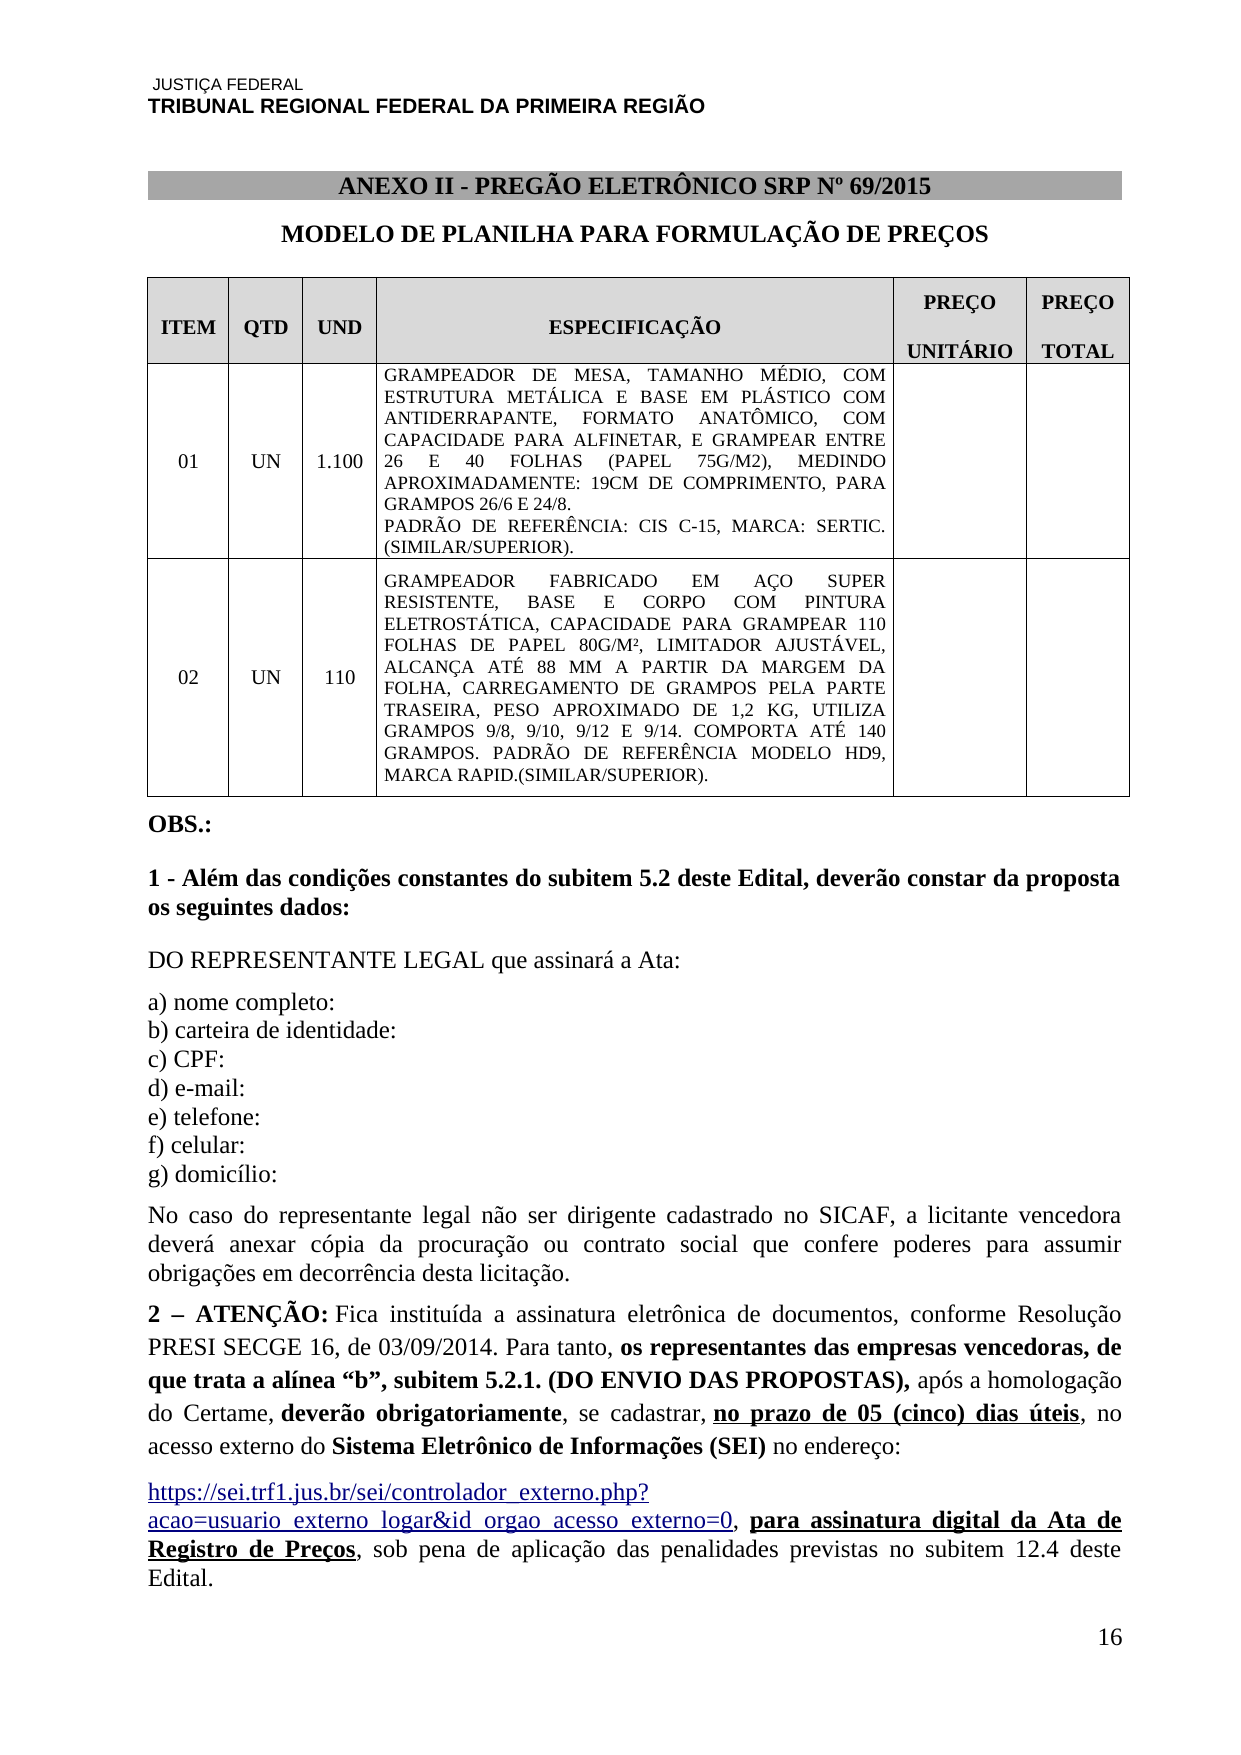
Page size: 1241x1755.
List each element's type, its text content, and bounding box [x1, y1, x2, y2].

text a) nome completo: [148, 987, 308, 1015]
text [985, 1044, 1122, 1073]
table_header ITEM [148, 278, 228, 363]
text No caso do representante legal não ser dirigente cadastrado no SICAF, a licitante vencedora deverá anexar cópia da procuração ou contrato social que confere poderes para assumir obrigações em decorrência desta licitação. [148, 1200, 308, 1287]
text g) domicílio: [148, 1159, 308, 1188]
text f) celular: [148, 1130, 308, 1159]
text https://sei.trf1.jus.br/sei/controlador_externo.php?acao=usuario_externo_logar&id_orgao_acesso_externo=0, para assinatura digital da Ata de Registro de Preços, sob pena de aplicação das penalidades previstas no subitem 12.4 deste Edital. [148, 1477, 1122, 1592]
table_cell 01 [148, 364, 228, 558]
text c) CPF: [148, 1044, 308, 1073]
text [985, 1073, 1122, 1102]
table_cell [894, 559, 1026, 796]
table_header PREÇO TOTAL [1027, 278, 1129, 363]
text No caso do representante legal não ser dirigente cadastrado no SICAF, a licitante vencedora deverá anexar cópia da procuração ou contrato social que confere poderes para assumir obrigações em decorrência desta licitação. [985, 1200, 1122, 1287]
table_cell 110 [303, 559, 376, 796]
text 1 - Além das condições constantes do subitem 5.2 deste Edital, deverão constar da proposta os seguintes dados: [985, 863, 1122, 920]
table_cell GRAMPEADOR DE MESA, TAMANHO MÉDIO, COM ESTRUTURA METÁLICA E BASE EM PLÁSTICO COM ANTIDERRAPANTE, FORMATO ANATÔMICO, COM CAPACIDADE PARA ALFINETAR, E GRAMPEAR ENTRE 26 E 40 FOLHAS (PAPEL 75G/M2), MEDINDO APROXIMADAMENTE: 19CM DE COMPRIMENTO, PARA GRAMPOS 26/6 E 24/8. PADRÃO DE REFERÊNCIA: CIS C-15, MARCA: SERTIC.(SIMILAR/SUPERIOR). [377, 364, 893, 558]
text DO REPRESENTANTE LEGAL que assinará a Ata: [985, 945, 1122, 974]
table_header ESPECIFICAÇÃO [377, 278, 893, 363]
text [985, 1130, 1122, 1159]
text OBS.: [148, 809, 308, 838]
subtitle ANEXO II - PREGÃO ELETRÔNICO SRP Nº 69/2015 [148, 171, 1122, 200]
table_header UND [303, 278, 376, 363]
text 2 – ATENÇÃO: Fica instituída a assinatura eletrônica de documentos, conforme Resolução PRESI SECGE 16, de 03/09/2014. Para tanto, os representantes das empresas vencedoras, de que trata a alínea “b”, subitem 5.2.1. (DO ENVIO DAS PROPOSTAS), após a homologação do Certame, deverão obrigatoriamente, se cadastrar, no prazo de 05 (cinco) dias úteis, no acesso externo do Sistema Eletrônico de Informações (SEI) no endereço: [148, 1299, 1122, 1460]
text [985, 1159, 1122, 1188]
text b) carteira de identidade: [985, 1015, 1122, 1044]
table_cell [1027, 364, 1129, 558]
text b) carteira de identidade: [148, 1015, 308, 1044]
text [985, 1102, 1122, 1130]
table_cell [1027, 559, 1129, 796]
table_cell UN [229, 559, 302, 796]
text 1 - Além das condições constantes do subitem 5.2 deste Edital, deverão constar da proposta os seguintes dados: [148, 863, 308, 920]
text DO REPRESENTANTE LEGAL que assinará a Ata: [148, 945, 308, 974]
table_header PREÇO UNITÁRIO [894, 278, 1026, 363]
table_cell UN [229, 364, 302, 558]
table_cell 02 [148, 559, 228, 796]
text d) e-mail: [148, 1073, 308, 1102]
table_cell 1.100 [303, 364, 376, 558]
table_cell [894, 364, 1026, 558]
subtitle MODELO DE PLANILHA PARA FORMULAÇÃO DE PREÇOS [148, 219, 1122, 248]
table_header QTD [229, 278, 302, 363]
text e) telefone: [148, 1102, 308, 1130]
text a) nome completo: [985, 987, 1122, 1015]
text [985, 809, 1122, 838]
